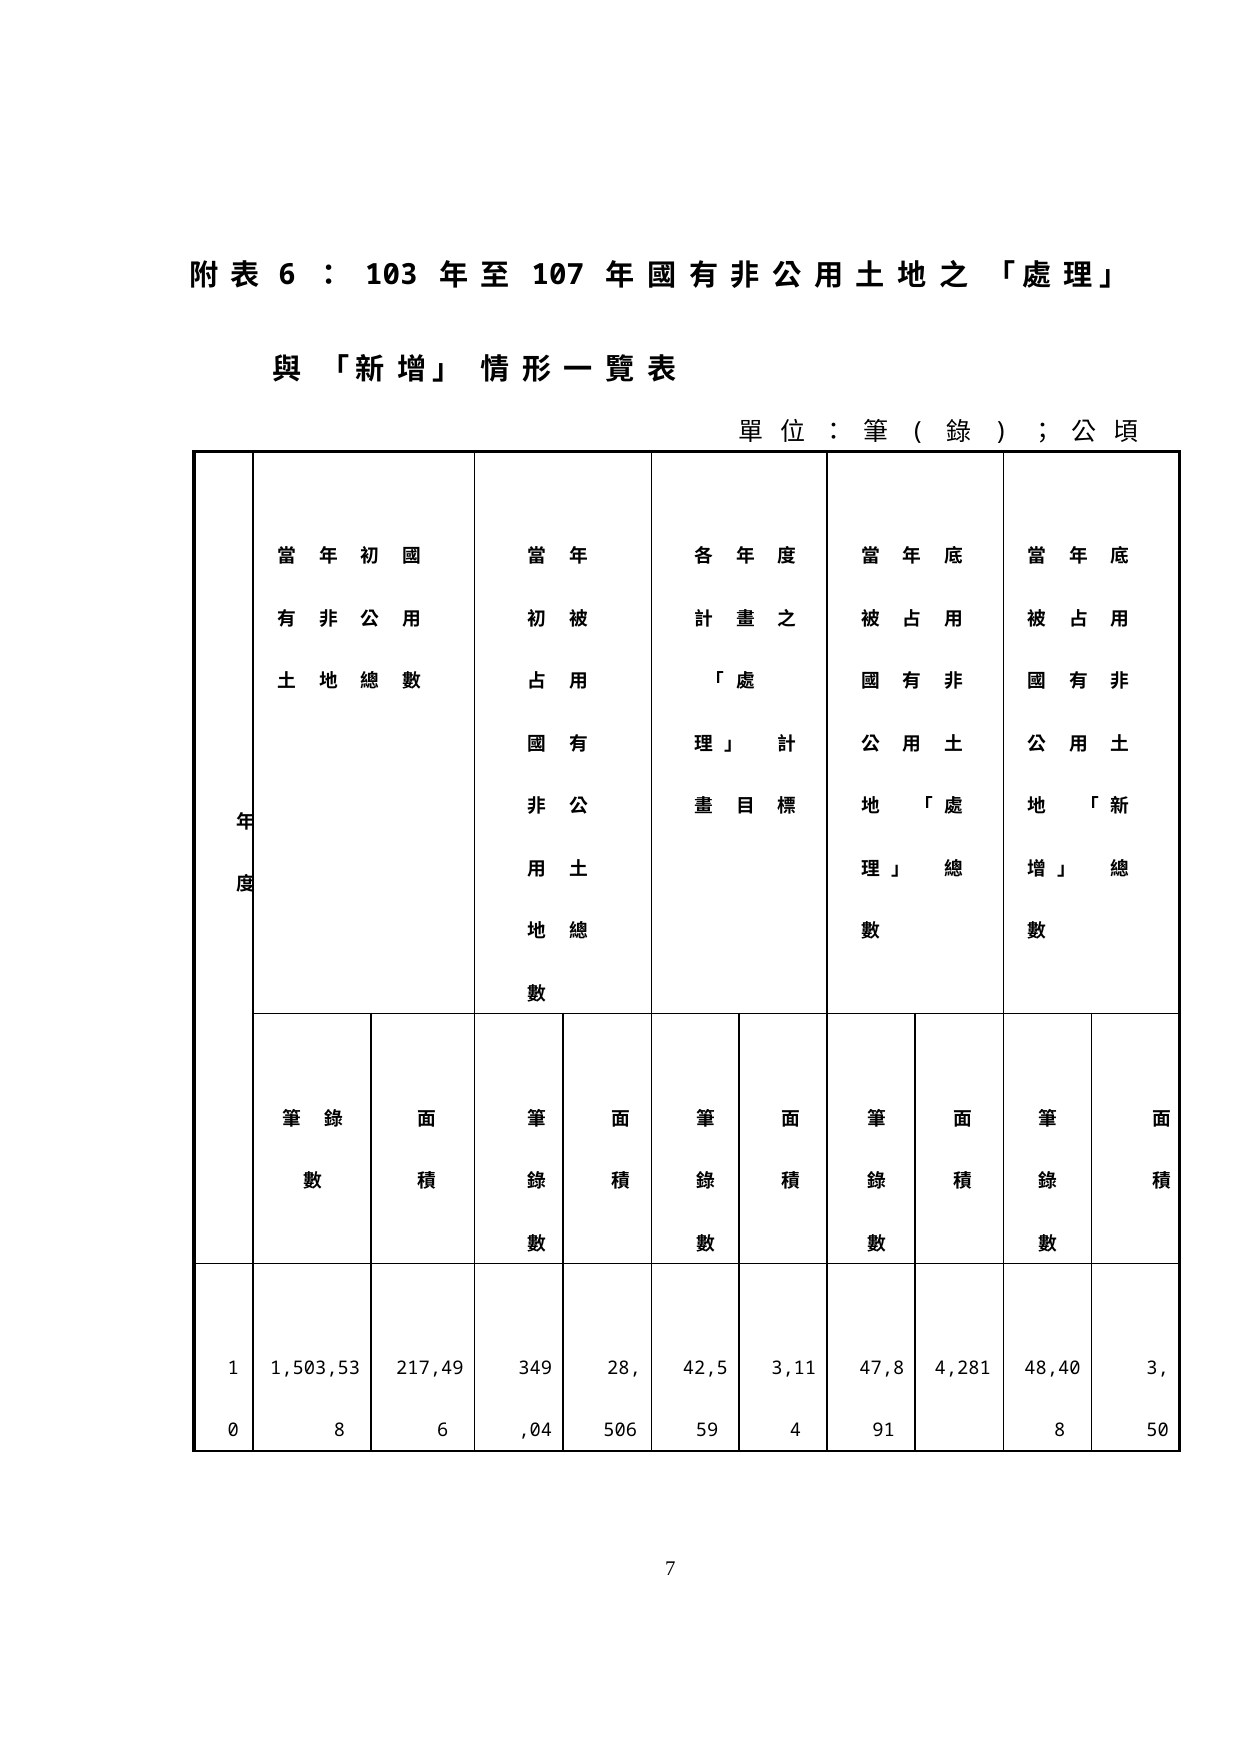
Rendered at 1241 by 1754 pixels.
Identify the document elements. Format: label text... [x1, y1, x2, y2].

table_cell 3,50 [1092, 1264, 1178, 1450]
table_header 當年底被占用國有非公用土地「新增」總數 [1004, 453, 1178, 1013]
table_cell 349,04 [475, 1264, 562, 1450]
table_header 年度 [196, 453, 252, 1263]
table_cell 42,559 [652, 1264, 738, 1450]
table_cell 10 [196, 1264, 252, 1450]
table_cell 面積 [1092, 1014, 1178, 1263]
table_cell 筆錄數 [1004, 1014, 1091, 1263]
text 單位：筆(錄)；公頃 [271, 388, 1146, 450]
table_cell 筆錄數 [254, 1014, 370, 1263]
table_cell 3,114 [740, 1264, 826, 1450]
table_cell 面積 [916, 1014, 1003, 1263]
table_header 各年度計畫之「處理」計畫目標 [652, 453, 826, 1013]
table_header 當年底被占用國有非公用土地「處理」總數 [828, 453, 1003, 1013]
table_cell 4,281 [916, 1264, 1003, 1450]
table_cell 28,506 [564, 1264, 651, 1450]
table_header 當年初被占用國有非公用土地總數 [475, 453, 651, 1013]
text 附表6：103年至107年國有非公用土地之「處理」與「新增」情形一覽表 [183, 200, 1146, 388]
table_cell 1,503,538 [254, 1264, 370, 1450]
table_cell 面積 [564, 1014, 651, 1263]
table_cell 筆錄數 [475, 1014, 562, 1263]
table_cell 面積 [372, 1014, 474, 1263]
table_cell 217,496 [372, 1264, 474, 1450]
table_cell 面積 [740, 1014, 826, 1263]
table_cell 48,408 [1004, 1264, 1091, 1450]
table_cell 筆錄數 [828, 1014, 914, 1263]
table_header 當年初國有非公用土地總數 [254, 453, 474, 1013]
table_cell 47,891 [828, 1264, 914, 1450]
table_cell 筆錄數 [652, 1014, 738, 1263]
